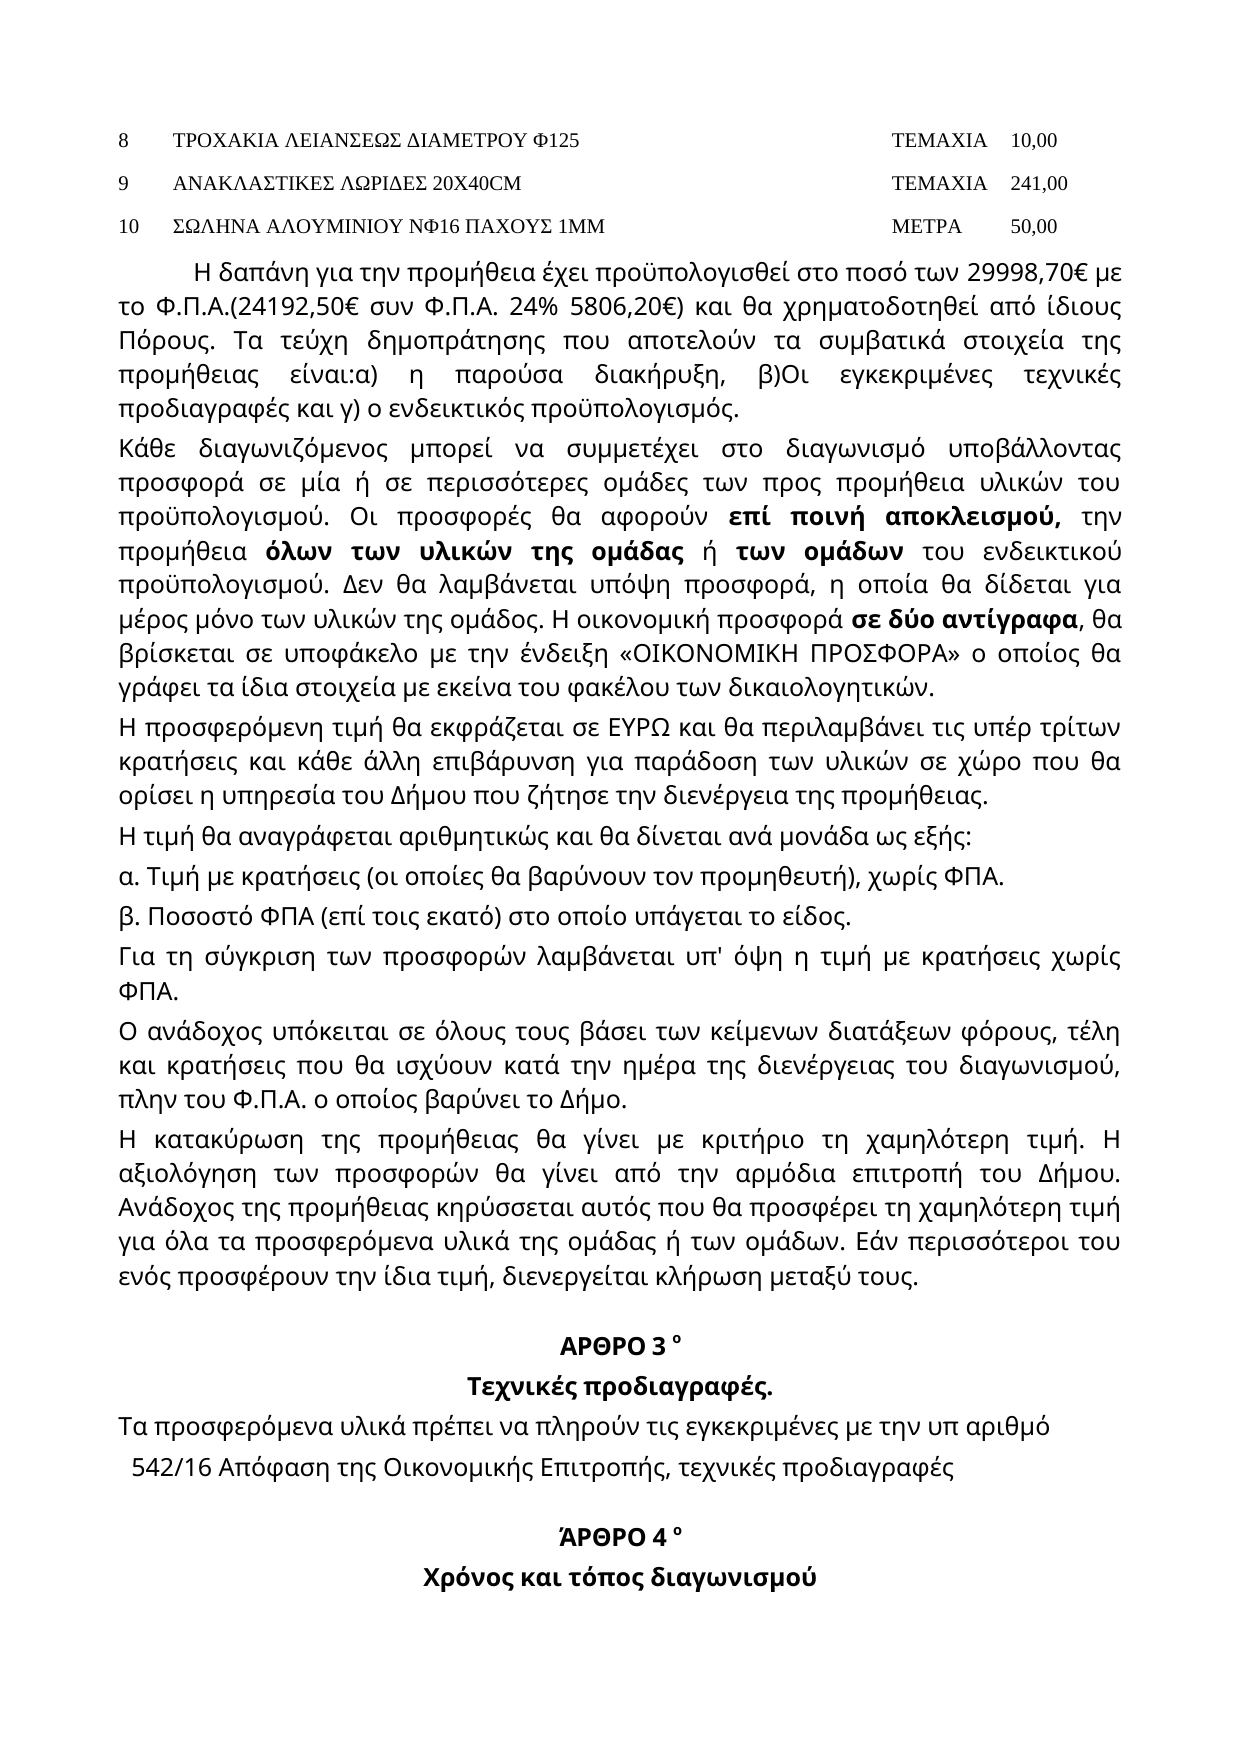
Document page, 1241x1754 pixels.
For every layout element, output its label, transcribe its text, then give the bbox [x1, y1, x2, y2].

table_cell 241,00 [1010, 161, 1123, 205]
text Κάθε διαγωνιζόμενος μπορεί να συμμετέχει στο διαγωνισμό υποβάλλοντας προσφορά σε μία ή σε περισσότερες ομάδες των προς προμήθεια υλικών του προϋπολογισμού. Οι προσφορές θα αφορούν επί ποινή αποκλεισμού, την προμήθεια όλων των υλικών της ομάδας ή των ομάδων του ενδεικτικού προϋπολογισμού. Δεν θα λαμβάνεται υπόψη προσφορά, η οποία θα δίδεται για μέρος μόνο των υλικών της ομάδος. Η οικονομική προσφορά σε δύο αντίγραφα, θα βρίσκεται σε υποφάκελο με την ένδειξη «ΟΙΚΟΝΟΜΙΚΗ ΠΡΟΣΦΟΡΑ» ο οποίος θα γράφει τα ίδια στοιχεία με εκείνα του φακέλου των δικαιολογητικών. [118, 431, 1122, 703]
table_cell ΑΝΑΚΛΑΣΤΙΚΕΣ ΛΩΡΙΔΕΣ 20X40CM [173, 161, 892, 205]
text 542/16 Απόφαση της Οικονομικής Επιτροπής, τεχνικές προδιαγραφές [118, 1449, 1122, 1483]
table_cell ΤΕΜΑΧΙΑ [892, 161, 1010, 205]
text ΆΡΘΡΟ 4 ο [119, 1519, 1122, 1553]
table_cell 9 [118, 161, 173, 205]
table_cell 8 [118, 118, 173, 161]
table_cell 10,00 [1010, 118, 1123, 161]
text Ο ανάδοχος υπόκειται σε όλους τους βάσει των κείμενων διατάξεων φόρους, τέλη και κρατήσεις που θα ισχύουν κατά την ημέρα της διενέργειας του διαγωνισμού, πλην του Φ.Π.Α. ο οποίος βαρύνει το Δήμο. [118, 1013, 1122, 1116]
table_cell 10 [118, 205, 173, 248]
table_cell 50,00 [1010, 205, 1123, 248]
table_cell ΣΩΛΗΝΑ ΑΛΟΥΜΙΝΙΟΥ ΝΦ16 ΠΑΧΟΥΣ 1MM [173, 205, 892, 248]
table_cell ΜΕΤΡΑ [892, 205, 1010, 248]
text Χρόνος και τόπος διαγωνισμού [118, 1559, 1122, 1594]
text α. Τιμή με κρατήσεις (οι οποίες θα βαρύνουν τον προμηθευτή), χωρίς ΦΠΑ. [118, 858, 1122, 892]
text Η προσφερόμενη τιμή θα εκφράζεται σε ΕΥΡΩ και θα περιλαμβάνει τις υπέρ τρίτων κρατήσεις και κάθε άλλη επιβάρυνση για παράδοση των υλικών σε χώρο που θα ορίσει η υπηρεσία του Δήμου που ζήτησε την διενέργεια της προμήθειας. [118, 710, 1122, 812]
text Τα προσφερόμενα υλικά πρέπει να πληρούν τις εγκεκριμένες με την υπ αριθμό [118, 1409, 1122, 1443]
text Για τη σύγκριση των προσφορών λαμβάνεται υπ' όψη η τιμή με κρατήσεις χωρίς ΦΠΑ. [118, 939, 1122, 1007]
text β. Ποσοστό ΦΠΑ (επί τοις εκατό) στο οποίο υπάγεται το είδος. [118, 899, 1122, 933]
text Η δαπάνη για την προμήθεια έχει προϋπολογισθεί στο ποσό των 29998,70€ με το Φ.Π.Α.(24192,50€ συν Φ.Π.Α. 24% 5806,20€) και θα χρηματοδοτηθεί από ίδιους Πόρους. Τα τεύχη δημοπράτησης που αποτελούν τα συμβατικά στοιχεία της προμήθειας είναι:α) η παρούσα διακήρυξη, β)Οι εγκεκριμένες τεχνικές προδιαγραφές και γ) ο ενδεικτικός προϋπολογισμός. [118, 254, 1122, 425]
text Η τιμή θα αναγράφεται αριθμητικώς και θα δίνεται ανά μονάδα ως εξής: [118, 818, 1122, 852]
text Η κατακύρωση της προμήθειας θα γίνει με κριτήριο τη χαμηλότερη τιμή. Η αξιολόγηση των προσφορών θα γίνει από την αρμόδια επιτροπή του Δήμου. Ανάδοχος της προμήθειας κηρύσσεται αυτός που θα προσφέρει τη χαμηλότερη τιμή για όλα τα προσφερόμενα υλικά της ομάδας ή των ομάδων. Εάν περισσότεροι του ενός προσφέρουν την ίδια τιμή, διενεργείται κλήρωση μεταξύ τους. [118, 1122, 1122, 1292]
table_cell ΤΡΟΧΑΚΙΑ ΛΕΙΑΝΣΕΩΣ ΔΙΑΜΕΤΡΟΥ Φ125 [173, 118, 892, 161]
table_cell ΤΕΜΑΧΙΑ [892, 118, 1010, 161]
text ΑΡΘΡΟ 3 ο [119, 1328, 1122, 1362]
text Τεχνικές προδιαγραφές. [118, 1368, 1122, 1403]
